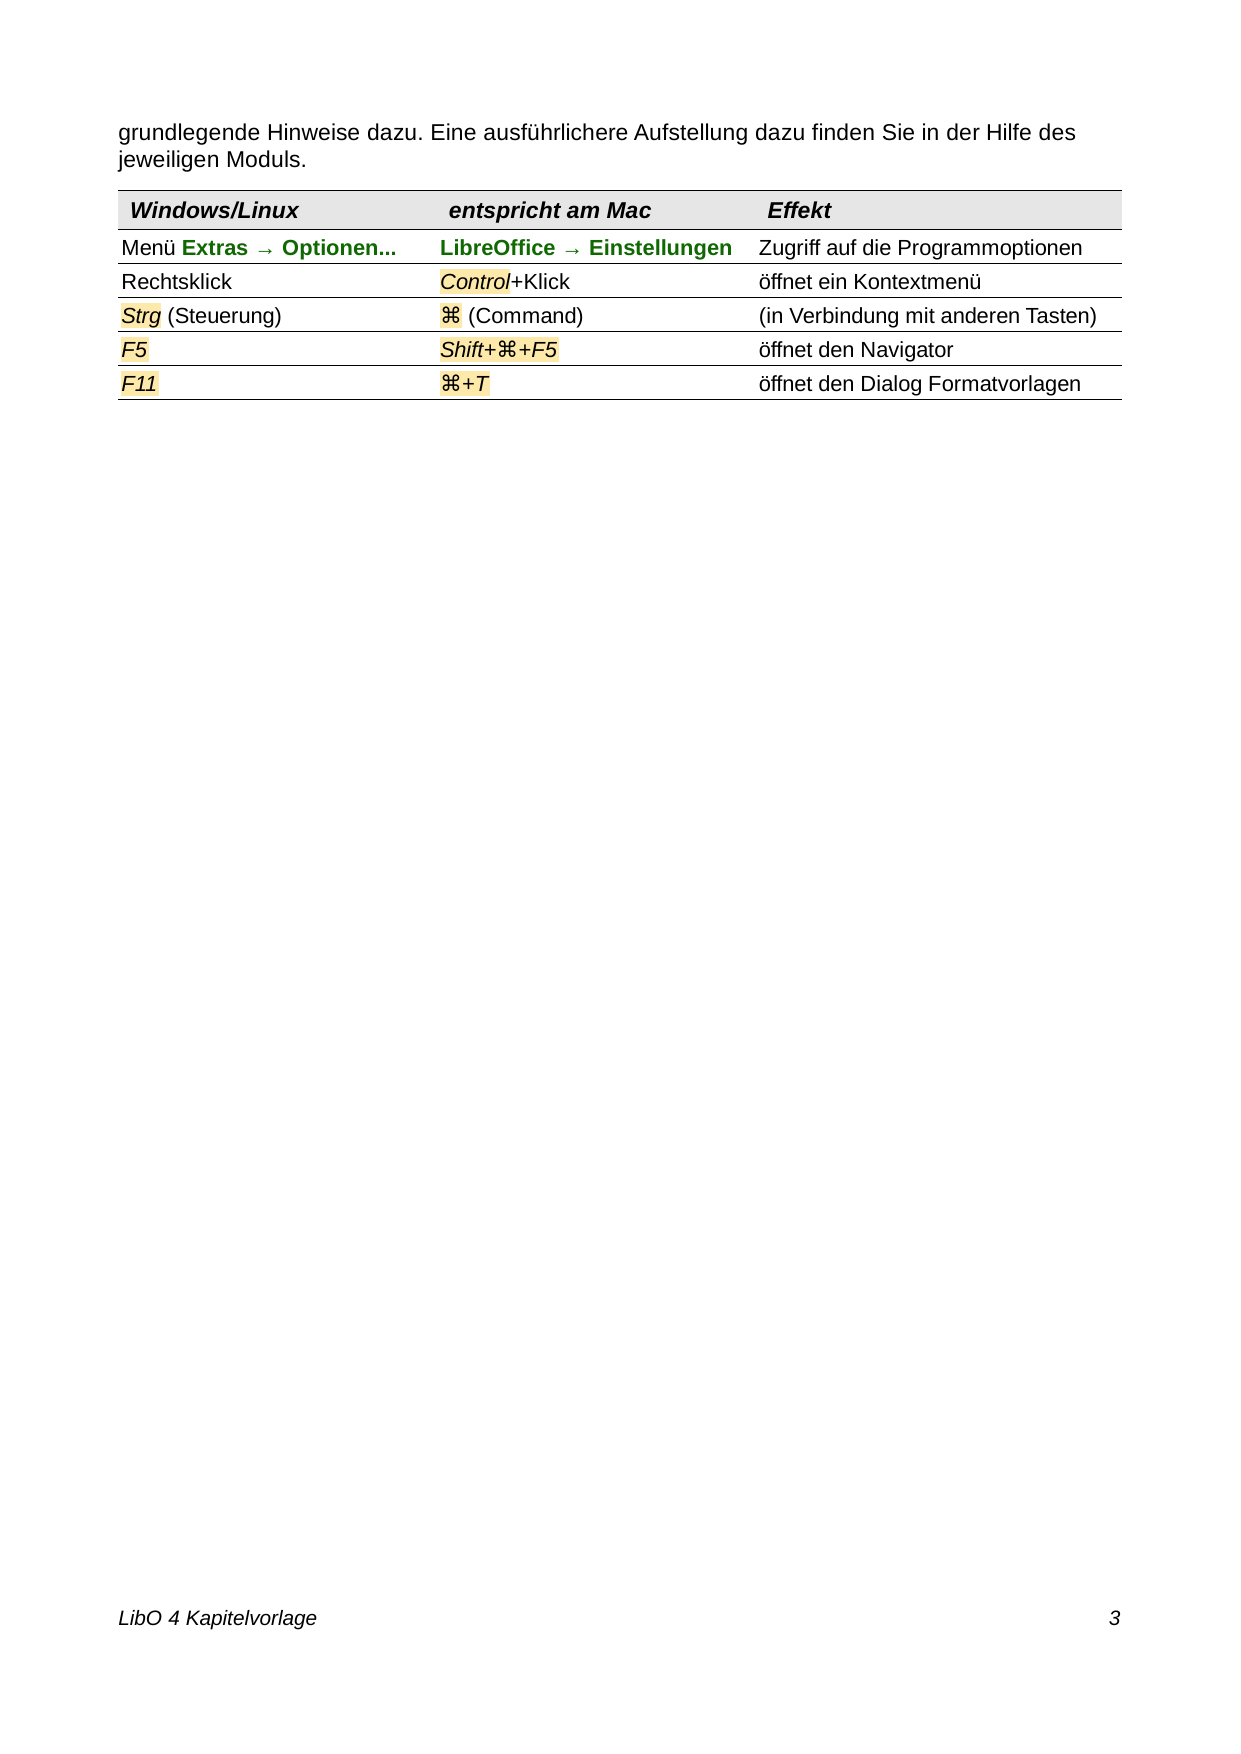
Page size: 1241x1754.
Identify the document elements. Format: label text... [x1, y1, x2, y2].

text grundlegende Hinweise dazu. Eine ausführlichere Aufstellung dazu finden Sie in der Hilfe des jeweiligen Moduls. [118, 118, 1122, 172]
table_cell ⌘+T [437, 366, 756, 399]
table_cell (in Verbindung mit anderen Tasten) [756, 298, 1122, 331]
table_header Windows/Linux [118, 191, 437, 229]
table_cell LibreOffice → Einstellungen [437, 230, 756, 263]
table_cell Control+Klick [437, 264, 756, 297]
table_cell öffnet ein Kontextmenü [756, 264, 1122, 297]
table_cell Zugriff auf die Programmoptionen [756, 230, 1122, 263]
table_cell F11 [118, 366, 437, 399]
table_cell ⌘ (Command) [437, 298, 756, 331]
table_cell Shift+⌘+F5 [437, 332, 756, 365]
table_cell Strg (Steuerung) [118, 298, 437, 331]
table_cell Menü Extras → Optionen... [118, 230, 437, 263]
table_cell F5 [118, 332, 437, 365]
table_cell öffnet den Dialog Formatvorlagen [756, 366, 1122, 399]
table_header entspricht am Mac [437, 191, 756, 229]
table_header Effekt [756, 191, 1122, 229]
table_cell öffnet den Navigator [756, 332, 1122, 365]
table_cell Rechtsklick [118, 264, 437, 297]
